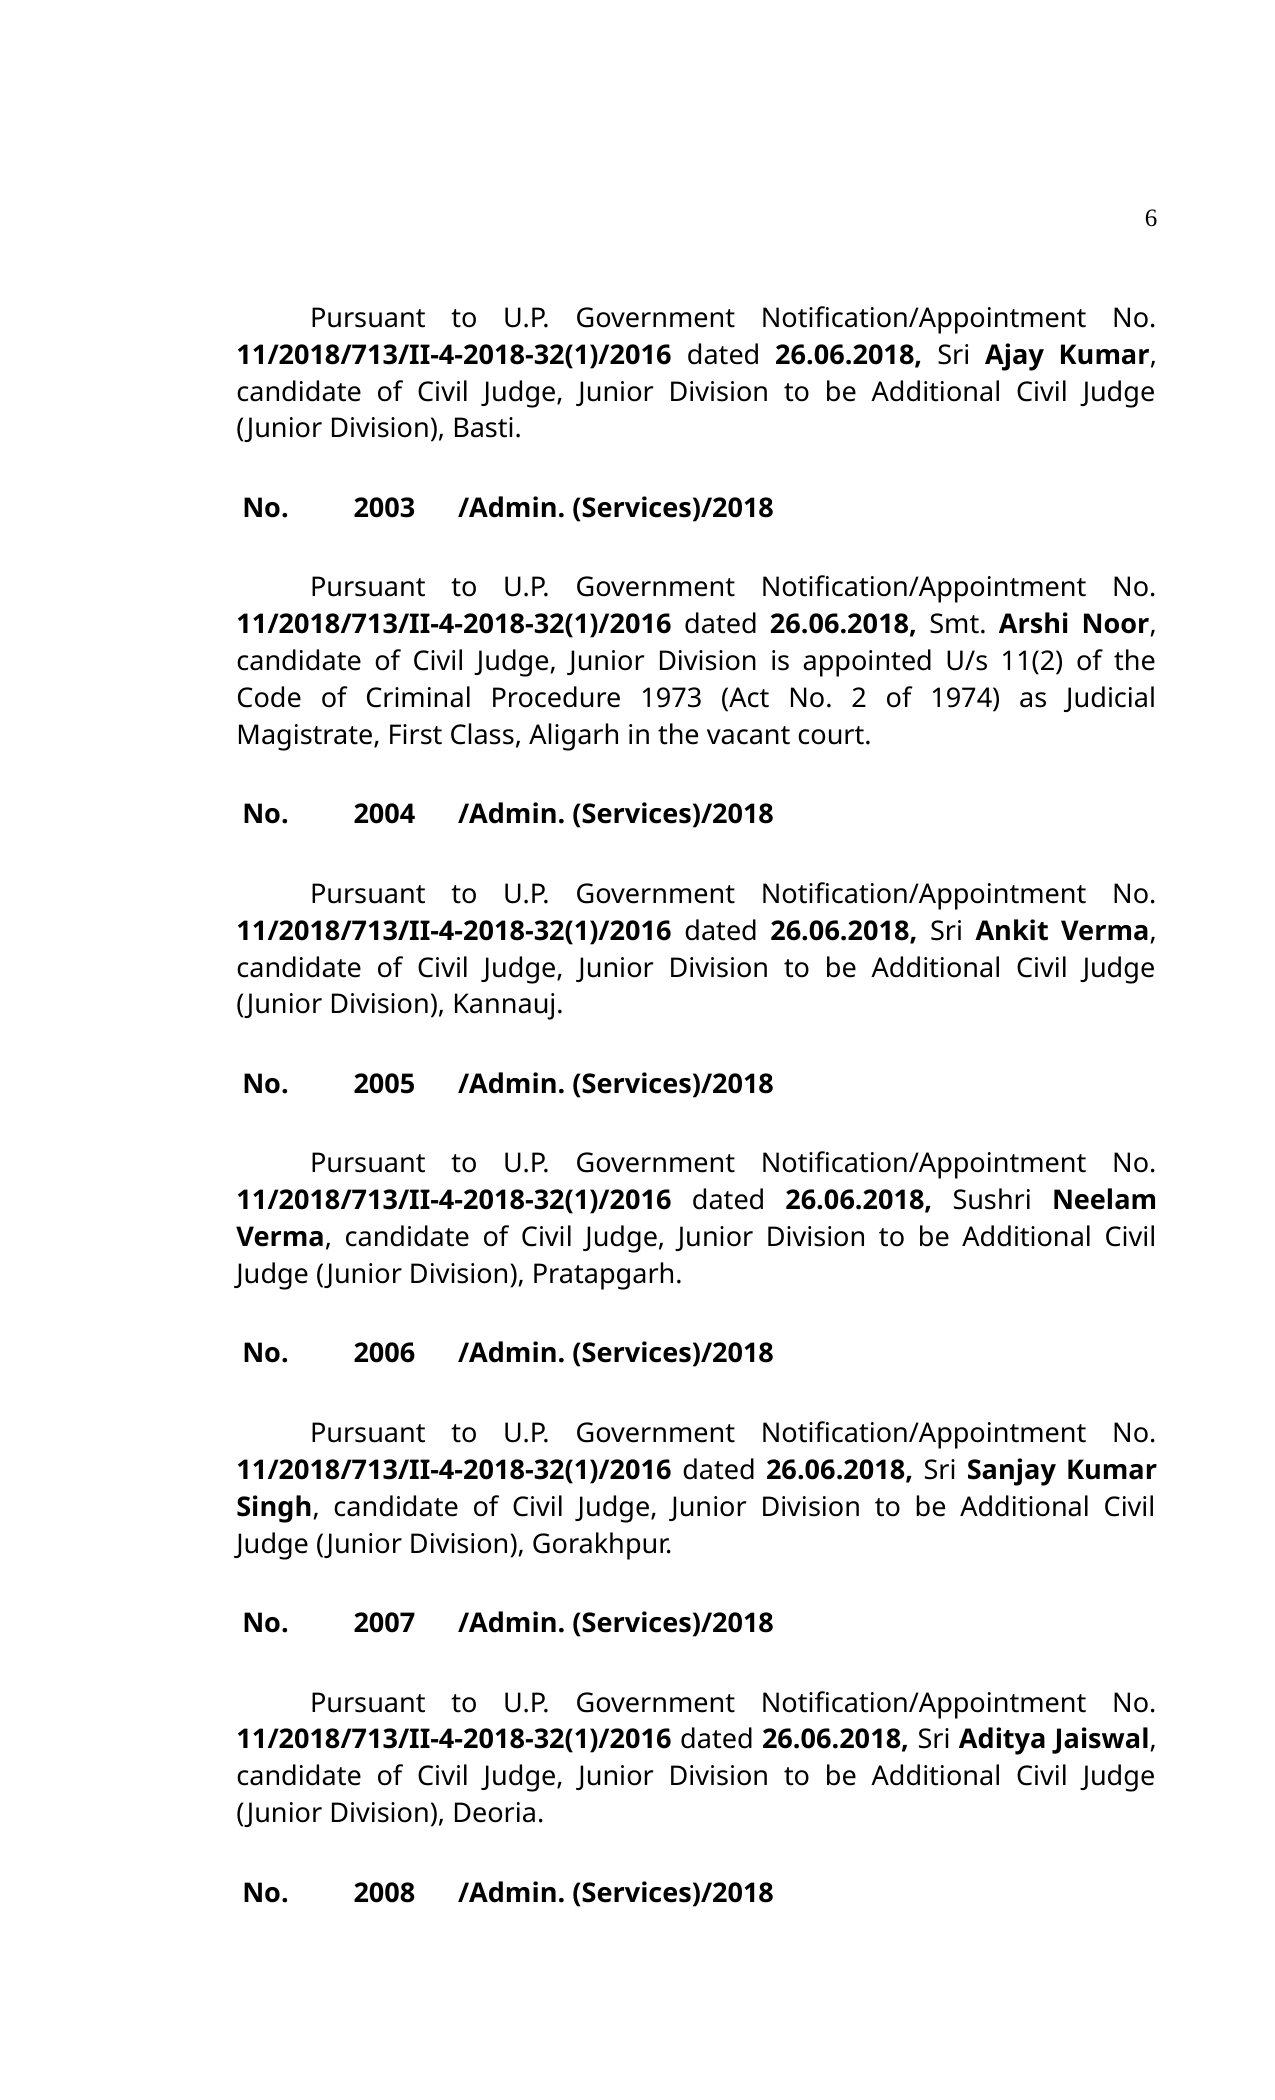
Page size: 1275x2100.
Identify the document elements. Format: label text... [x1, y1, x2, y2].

table_header [310, 1598, 452, 1646]
table_header No. [236, 1059, 310, 1107]
table_header /Admin. (Services)/2018 [452, 1059, 811, 1107]
text Pursuant to U.P. Government Notification/Appointment No. 11/2018/713/II-4-2018-32(1)/2016 dated 26.06.2018, Sri Sanjay Kumar Singh, candidate of Civil Judge, Junior Division to be Additional Civil Judge (Junior Division), Gorakhpur. [236, 1413, 1157, 1561]
table_header /Admin. (Services)/2018 [452, 1328, 811, 1377]
table_header No. [236, 789, 310, 837]
table_header No. [236, 483, 310, 531]
text Pursuant to U.P. Government Notification/Appointment No. 11/2018/713/II-4-2018-32(1)/2016 dated 26.06.2018, Sri Aditya Jaiswal, candidate of Civil Judge, Junior Division to be Additional Civil Judge (Junior Division), Deoria. [236, 1683, 1157, 1831]
table_header [310, 1868, 452, 1916]
table_header No. [236, 1598, 310, 1646]
table_header [310, 483, 452, 531]
table_header No. [236, 1328, 310, 1377]
text Pursuant to U.P. Government Notification/Appointment No. 11/2018/713/II-4-2018-32(1)/2016 dated 26.06.2018, Sri Ankit Verma, candidate of Civil Judge, Junior Division to be Additional Civil Judge (Junior Division), Kannauj. [236, 874, 1157, 1022]
table_header /Admin. (Services)/2018 [452, 1868, 811, 1916]
text Pursuant to U.P. Government Notification/Appointment No. 11/2018/713/II-4-2018-32(1)/2016 dated 26.06.2018, Sri Ajay Kumar, candidate of Civil Judge, Junior Division to be Additional Civil Judge (Junior Division), Basti. [236, 298, 1157, 446]
table_header [310, 789, 452, 837]
table_header [310, 1328, 452, 1377]
table_header /Admin. (Services)/2018 [452, 483, 811, 531]
table_header [310, 1059, 452, 1107]
table_header No. [236, 1868, 310, 1916]
table_header /Admin. (Services)/2018 [452, 789, 811, 837]
text Pursuant to U.P. Government Notification/Appointment No. 11/2018/713/II-4-2018-32(1)/2016 dated 26.06.2018, Smt. Arshi Noor, candidate of Civil Judge, Junior Division is appointed U/s 11(2) of the Code of Criminal Procedure 1973 (Act No. 2 of 1974) as Judicial Magistrate, First Class, Aligarh in the vacant court. [236, 568, 1157, 752]
table_header /Admin. (Services)/2018 [452, 1598, 811, 1646]
text Pursuant to U.P. Government Notification/Appointment No. 11/2018/713/II-4-2018-32(1)/2016 dated 26.06.2018, Sushri Neelam Verma, candidate of Civil Judge, Junior Division to be Additional Civil Judge (Junior Division), Pratapgarh. [236, 1144, 1157, 1291]
